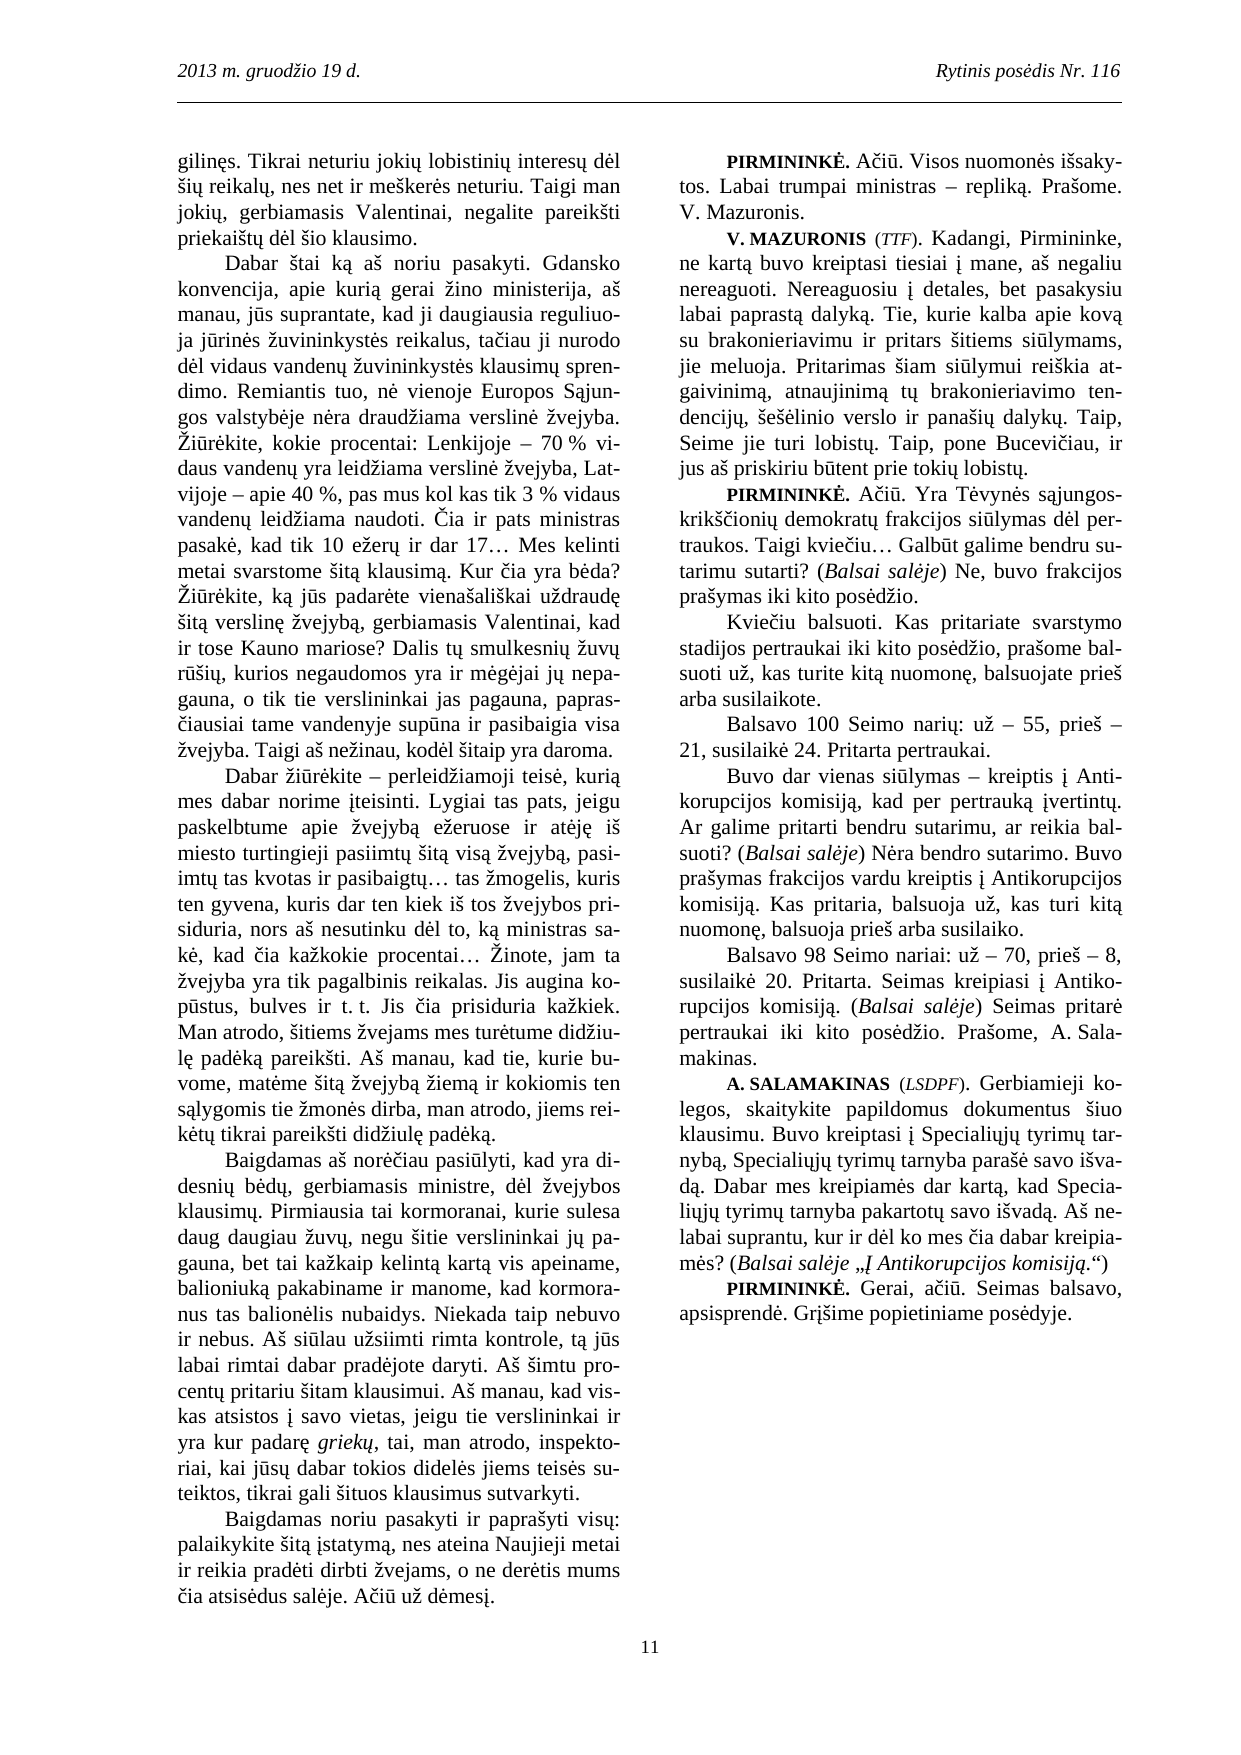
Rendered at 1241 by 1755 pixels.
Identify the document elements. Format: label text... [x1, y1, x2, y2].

text Baig­da­mas no­riu pa­sa­ky­ti ir pa­pra­šy­ti vi­sų: pa­lai­ky­ki­te ši­tą įsta­ty­mą, nes at­ei­na Nau­jie­ji me­tai ir rei­kia pra­dė­ti dirb­ti žve­jams, o ne de­rė­tis mums čia at­si­sė­dus sa­lė­je. Ačiū už dė­me­sį. [177, 1506, 620, 1608]
text Bal­sa­vo 100 Sei­mo na­rių: už – 55, prieš – 21, su­si­lai­kė 24. Pri­tar­ta per­trau­kai. [679, 711, 1122, 763]
text Kvie­čiu bal­suo­ti. Kas pri­ta­ria­te svars­ty­mo sta­di­jos per­trau­kai iki ki­to po­sė­džio, pra­šo­me bal­suo­ti už, kas tu­ri­te ki­tą nuo­mo­nę, bal­suo­ja­te prieš ar­ba su­si­lai­ko­te. [679, 609, 1122, 711]
text Da­bar žiū­rė­ki­te – per­lei­džia­mo­ji tei­sė, ku­rią mes da­bar no­ri­me įtei­sin­ti. Ly­giai tas pats, jei­gu pa­skelb­tu­me apie žve­jy­bą eže­ruo­se ir at­ėję iš mies­to tur­tin­gie­ji pa­si­im­tų ši­tą vi­są žve­jy­bą, pa­si­im­tų tas kvo­tas ir pa­si­baig­tų… tas žmo­ge­lis, ku­ris ten gy­ve­na, ku­ris dar ten kiek iš tos žve­jy­bos pri­si­du­ria, nors aš ne­su­tin­ku dėl to, ką mi­nist­ras sa­kė, kad čia kaž­ko­kie pro­cen­tai… Ži­no­te, jam ta žve­jy­ba yra tik pa­gal­bi­nis rei­ka­las. Jis au­gi­na ko­pūs­tus, bul­ves ir t. t. Jis čia pri­si­du­ria kaž­kiek. Man at­ro­do, ši­tiems žve­jams mes tu­rė­tu­me di­džiu­lę pa­dė­ką pa­reikš­ti. Aš ma­nau, kad tie, ku­rie bu­vo­me, ma­tė­me ši­tą žve­jy­bą žie­mą ir ko­kio­mis ten są­ly­go­mis tie žmo­nės dir­ba, man at­ro­do, jiems rei­kė­tų tik­rai pa­reikš­ti di­džiu­lę pa­dė­ką. [177, 763, 620, 1147]
text V. MAZURONIS (TTF). Ka­dan­gi, Pir­mi­nin­ke, ne kar­tą bu­vo kreip­ta­si tie­siai į ma­ne, aš ne­ga­liu ne­re­a­guo­ti. Ne­re­a­guo­siu į de­ta­les, bet pa­sa­ky­siu la­bai pa­pras­tą da­ly­ką. Tie, ku­rie kal­ba apie ko­vą su bra­ko­nie­ria­vi­mu ir pri­tars ši­tiems siū­ly­mams, jie me­luo­ja. Pri­ta­ri­mas šiam siū­ly­mui reiš­kia at­gai­vi­ni­mą, at­nau­ji­ni­mą tų bra­ko­nie­ria­vi­mo ten­den­ci­jų, še­šė­li­nio ver­slo ir pa­na­šių da­ly­kų. Taip, Sei­me jie tu­ri lo­bis­tų. Taip, po­ne Bu­ce­vi­čiau, ir jus aš pri­ski­riu bū­tent prie to­kių lo­bis­tų. [679, 224, 1122, 481]
text Da­bar štai ką aš no­riu pa­sa­ky­ti. Gdans­ko kon­ven­ci­ja, apie ku­rią ge­rai ži­no mi­nis­te­ri­ja, aš ma­nau, jūs su­pran­ta­te, kad ji dau­giau­sia re­gu­liuo­ja jū­ri­nės žu­vi­nin­kys­tės rei­ka­lus, ta­čiau ji nu­ro­do dėl vi­daus van­de­nų žu­vi­nin­kys­tės klau­si­mų spren­di­mo. Re­mian­tis tuo, nė vie­no­je Eu­ro­pos Są­jun­gos vals­ty­bė­je nė­ra drau­džia­ma ver­sli­nė žve­jy­ba. Žiū­rė­ki­te, ko­kie pro­cen­tai: Len­ki­jo­je – 70 % vi­daus van­de­nų yra lei­džia­ma ver­sli­nė žve­jy­ba, Lat­vi­jo­je – apie 40 %, pas mus kol kas tik 3 % vi­daus van­de­nų lei­džia­ma nau­do­ti. Čia ir pats mi­nist­ras pa­sa­kė, kad tik 10 eže­rų ir dar 17… Mes ke­lin­ti me­tai svars­to­me ši­tą klau­si­mą. Kur čia yra bė­da? Žiū­rė­ki­te, ką jūs pa­da­rė­te vie­na­ša­liš­kai už­drau­dę ši­tą ver­sli­nę žve­jy­bą, ger­bia­ma­sis Va­len­ti­nai, kad ir to­se Kau­no ma­rio­se? Da­lis tų smul­kes­nių žu­vų rū­šių, ku­rios ne­gau­do­mos yra ir mė­gė­jai jų ne­pa­gau­na, o tik tie ver­sli­nin­kai jas pa­gau­na, pa­pras­čiau­siai ta­me van­de­ny­je su­pū­na ir pa­si­bai­gia vi­sa žve­jy­ba. Tai­gi aš ne­ži­nau, ko­dėl ši­taip yra da­ro­ma. [177, 250, 620, 763]
text PIRMININKĖ. Ačiū. Yra Tė­vy­nės są­jun­gos-krikš­čio­nių de­mok­ra­tų frak­ci­jos siū­ly­mas dėl per­trau­kos. Tai­gi kvie­čiu… Gal­būt ga­li­me ben­dru su­ta­ri­mu su­tar­ti? (Bal­sai sa­lė­je) Ne, bu­vo frak­ci­jos pra­šy­mas iki ki­to po­sė­džio. [679, 481, 1122, 609]
text PIRMININKĖ. Ge­rai, ačiū. Sei­mas bal­sa­vo, ap­si­spren­dė. Grį­ši­me po­pie­ti­nia­me po­sė­dy­je. [679, 1275, 1122, 1326]
text Baig­da­mas aš no­rė­čiau pa­siū­ly­ti, kad yra di­des­nių bė­dų, ger­bia­ma­sis mi­nist­re, dėl žve­jy­bos klau­si­mų. Pir­miau­sia tai kor­mo­ra­nai, ku­rie su­le­sa daug dau­giau žu­vų, ne­gu ši­tie ver­sli­nin­kai jų pa­gau­na, bet tai kaž­kaip ke­lin­tą kar­tą vis apei­na­me, ba­lio­niu­ką pa­ka­bi­na­me ir ma­no­me, kad kor­mo­ra­nus tas ba­lio­nė­lis nu­bai­dys. Nie­ka­da taip ne­bu­vo ir ne­bus. Aš siū­lau už­si­im­ti rim­ta kon­tro­le, tą jūs la­bai rim­tai da­bar pra­dė­jo­te da­ry­ti. Aš šim­tu pro­cen­tų pri­ta­riu ši­tam klau­si­mui. Aš ma­nau, kad vis­kas at­si­stos į sa­vo vie­tas, jei­gu tie ver­sli­nin­kai ir yra kur pa­da­rę grie­kų, tai, man at­ro­do, ins­pek­to­riai, kai jū­sų da­bar to­kios di­de­lės jiems tei­sės su­teik­tos, tik­rai ga­li ši­tuos klau­si­mus su­tvar­ky­ti. [177, 1147, 620, 1506]
text A. SALAMAKINAS (LSDPF). Ger­bia­mie­ji ko­le­gos, skai­ty­ki­te pa­pil­do­mus do­ku­men­tus šiuo klau­si­mu. Bu­vo kreip­ta­si į Spe­cia­lių­jų ty­ri­mų tar­ny­bą, Spe­cia­lių­jų ty­ri­mų tar­ny­ba pa­ra­šė sa­vo iš­va­dą. Da­bar mes krei­pia­mės dar kar­tą, kad Spe­cia­lių­jų ty­ri­mų tar­ny­ba pa­kar­to­tų sa­vo iš­va­dą. Aš ne­la­bai su­pran­tu, kur ir dėl ko mes čia da­bar krei­pia­mės? (Bal­sai sa­lė­je „Į An­ti­ko­rup­ci­jos ko­mi­si­ją.“) [679, 1070, 1122, 1275]
text Bal­sa­vo 98 Sei­mo na­riai: už – 70, prieš – 8, su­si­lai­kė 20. Pri­tar­ta. Sei­mas krei­pia­si į An­ti­ko­rup­ci­jos ko­mi­si­ją. (Bal­sai sa­lė­je) Sei­mas pri­ta­rė per­trau­kai iki ki­to po­sė­džio. Pra­šo­me, A. Sa­la­maki­nas. [679, 942, 1122, 1070]
text gi­li­nęs. Tik­rai ne­tu­riu jo­kių lo­bis­ti­nių in­te­re­sų dėl šių rei­ka­lų, nes net ir meš­ke­rės ne­tu­riu. Tai­gi man jo­kių, ger­bia­ma­sis Va­len­ti­nai, ne­ga­li­te pa­reikš­ti prie­kaiš­tų dėl šio klau­si­mo. [177, 148, 620, 250]
text Bu­vo dar vie­nas siū­ly­mas – kreip­tis į An­ti­ko­rup­ci­jos ko­mi­si­ją, kad per per­trau­ką įver­tin­tų. Ar ga­li­me pri­tar­ti ben­dru su­ta­ri­mu, ar rei­kia bal­suo­ti? (Bal­sai sa­lė­je) Nė­ra ben­dro su­ta­ri­mo. Bu­vo pra­šy­mas frak­ci­jos var­du kreip­tis į An­ti­ko­rup­ci­jos ko­mi­si­ją. Kas pri­ta­ria, bal­suo­ja už, kas tu­ri ki­tą nuo­mo­nę, bal­suo­ja prieš ar­ba su­si­lai­ko. [679, 763, 1122, 942]
text PIRMININKĖ. Ačiū. Vi­sos nuo­mo­nės iš­sa­ky­tos. La­bai trum­pai mi­nist­ras – re­pli­ką. Pra­šo­me. V. Ma­zu­ro­nis. [679, 148, 1122, 224]
